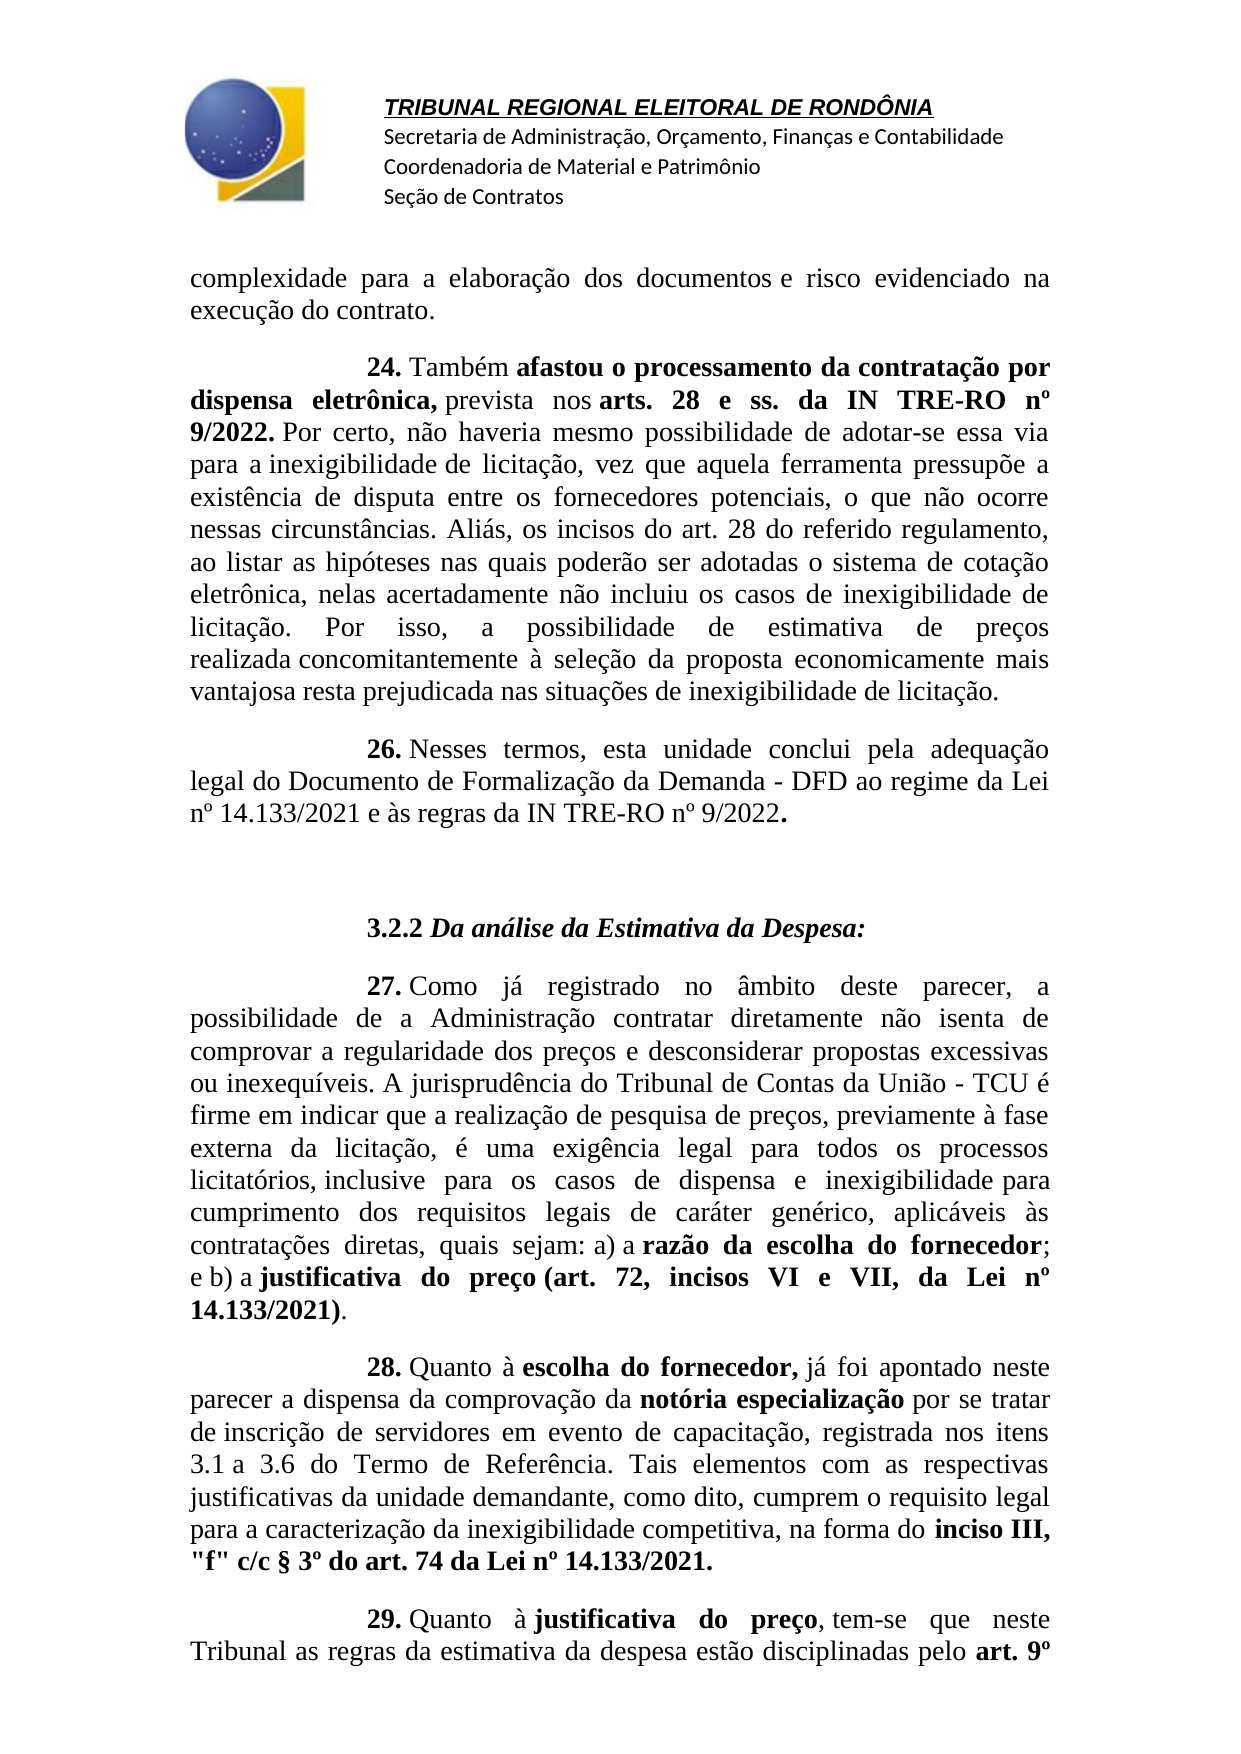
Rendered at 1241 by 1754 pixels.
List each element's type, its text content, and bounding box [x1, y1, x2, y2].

text 27. Como já registrado no âmbito deste parecer, a possibilidade de a Administração contratar diretamente não isenta de comprovar a regularidade dos preços e desconsiderar propostas excessivas ou inexequíveis. A jurisprudência do Tribunal de Contas da União - TCU é firme em indicar que a realização de pesquisa de preços, previamente à fase externa da licitação, é uma exigência legal para todos os processos licitatórios, inclusive para os casos de dispensa e inexigibilidade para cumprimento dos requisitos legais de caráter genérico, aplicáveis às contratações diretas, quais sejam: a) a razão da escolha do fornecedor; e b) a justificativa do preço (art. 72, incisos VI e VII, da Lei nº 14.133/2021). [190, 969, 1051, 1325]
text 26. Nesses termos, esta unidade conclui pela adequação legal do Documento de Formalização da Demanda - DFD ao regime da Lei nº 14.133/2021 e às regras da IN TRE-RO nº 9/2022. [190, 732, 1051, 829]
text 28. Quanto à escolha do fornecedor, já foi apontado neste parecer a dispensa da comprovação da notória especialização por se tratar de inscrição de servidores em evento de capacitação, registrada nos itens 3.1 a 3.6 do Termo de Referência. Tais elementos com as respectivas justificativas da unidade demandante, como dito, cumprem o requisito legal para a caracterização da inexigibilidade competitiva, na forma do inciso III, "f" c/c § 3º do art. 74 da Lei nº 14.133/2021. [190, 1350, 1051, 1577]
text 3.2.2 Da análise da Estimativa da Despesa: [190, 911, 1051, 944]
text 24. Também afastou o processamento da contratação por dispensa eletrônica, prevista nos arts. 28 e ss. da IN TRE-RO nº 9/2022. Por certo, não haveria mesmo possibilidade de adotar-se essa via para a inexigibilidade de licitação, vez que aquela ferramenta pressupõe a existência de disputa entre os fornecedores potenciais, o que não ocorre nessas circunstâncias. Aliás, os incisos do art. 28 do referido regulamento, ao listar as hipóteses nas quais poderão ser adotadas o sistema de cotação eletrônica, nelas acertadamente não incluiu os casos de inexigibilidade de licitação. Por isso, a possibilidade de estimativa de preços realizada concomitantemente à seleção da proposta economicamente mais vantajosa resta prejudicada nas situações de inexigibilidade de licitação. [190, 350, 1051, 707]
text 29. Quanto à justificativa do preço, tem-se que neste Tribunal as regras da estimativa da despesa estão disciplinadas pelo art. 9º [190, 1602, 1051, 1667]
text complexidade para a elaboração dos documentos e risco evidenciado na execução do contrato. [190, 261, 1051, 325]
